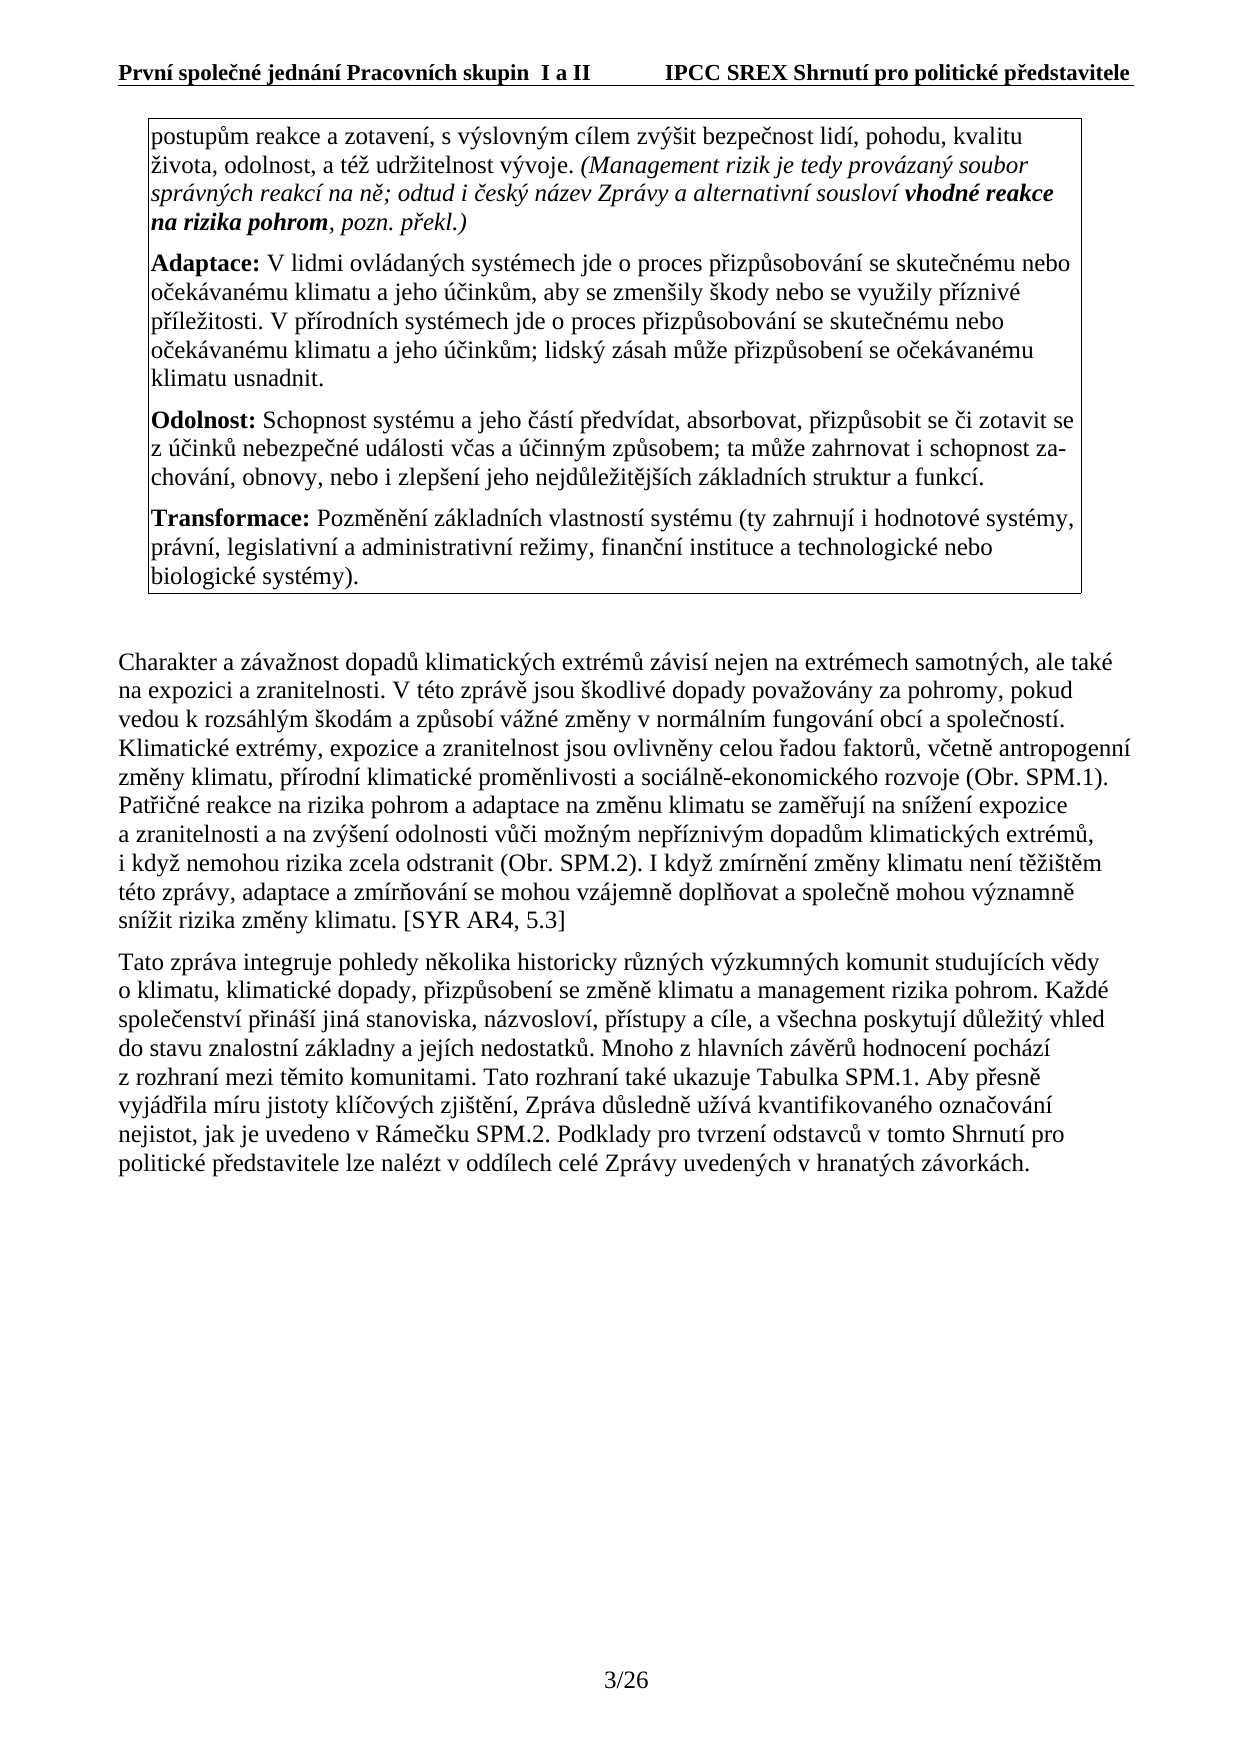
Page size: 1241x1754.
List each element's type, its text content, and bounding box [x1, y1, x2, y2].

text Tato zpráva integruje pohledy několika historicky různých výzkumných komunit studujících vědy o kli­matu, klimatické dopady, přizpůsobení se změně klimatu a management rizika pohrom. Každé společen­ství přináší jiná stanoviska, názvosloví, přístupy a cíle, a všechna poskytují důležitý vhled do stavu zna­lostní základny a jejích nedostatků. Mnoho z hlavních závěrů hodnocení pochází z rozhraní mezi těmito komunitami. Tato rozhraní také ukazuje Tabulka SPM.1. Aby přesně vyjádřila míru jistoty klí­čových zjištění, Zpráva důsledně užívá kvantifikovaného označování nejistot, jak je uvedeno v Rámečku SPM.2. Podklady pro tvrzení odstavců v tomto Shrnutí pro politické představitele lze nalézt v oddílech celé Zprávy uvedených v hranatých závorkách. [118, 947, 1134, 1177]
text Adaptace: V lidmi ovládaných systémech jde o proces přizpůsobování se skutečnému nebo oče­kávanému klimatu a jeho účinkům, aby se zmenšily škody nebo se využily příznivé příležitosti. V přírodních systémech jde o proces přizpůsobování se skutečnému nebo očekávanému klimatu a jeho účinkům; lidský zásah může přizpůsobení se očekávanému klimatu usnadnit. [149, 246, 1081, 392]
text Transformace: Pozměnění základních vlastností systému (ty zahrnují i hodnotové systémy, právní, legislativní a administrativní režimy, finanční instituce a technologické nebo biologické systémy). [149, 501, 1081, 593]
text Odolnost: Schopnost systému a jeho částí předvídat, absorbovat, přizpůsobit se či zotavit se z účinků nebezpečné události včas a účinným způsobem; ta může zahrnovat i schopnost za­chování, obnovy, nebo i zlepšení jeho nejdůležitějších základních struktur a funkcí. [149, 402, 1081, 491]
text postupům reakce a zota­vení, s výslovným cílem zvýšit bezpečnost lidí, pohodu, kvalitu života, odolnost, a též udr­žitelnost vývoje. (Management rizik je tedy provázaný soubor správných reakcí na ně; odtud i český název Zprávy a alternativní sousloví vhodné reakce na rizika pohrom, pozn. překl.) [149, 119, 1081, 236]
text Charakter a závažnost dopadů klimatických extrémů závisí nejen na extrémech samotných, ale také na ex­pozici a zranitelnosti. V této zprávě jsou škodlivé dopady považovány za pohromy, pokud vedou k roz­sáhlým škodám a způsobí vážné změny v normálním fungování obcí a společností. Klimatické extrémy, expozice a zranitelnost jsou ovlivněny celou řadou faktorů, včetně antropogenní změny klimatu, přírodní klimatické proměnlivosti a sociálně-ekonomického rozvoje (Obr. SPM.1). Patřičné reakce na rizika po­hrom a adaptace na změnu klimatu se zaměřují na snížení expozice a zranitelnosti a na zvýšení odolnosti vůči možným nepříznivým dopadům klimatických extrémů, i když nemohou rizika zcela odstranit (Obr. SPM.2). I když zmírnění změny klimatu není těžištěm této zprávy, adaptace a zmírňování se mohou vzá­jemně doplňovat a společně mohou významně snížit rizika změny klimatu. [SYR AR4, 5.3] [118, 647, 1134, 934]
